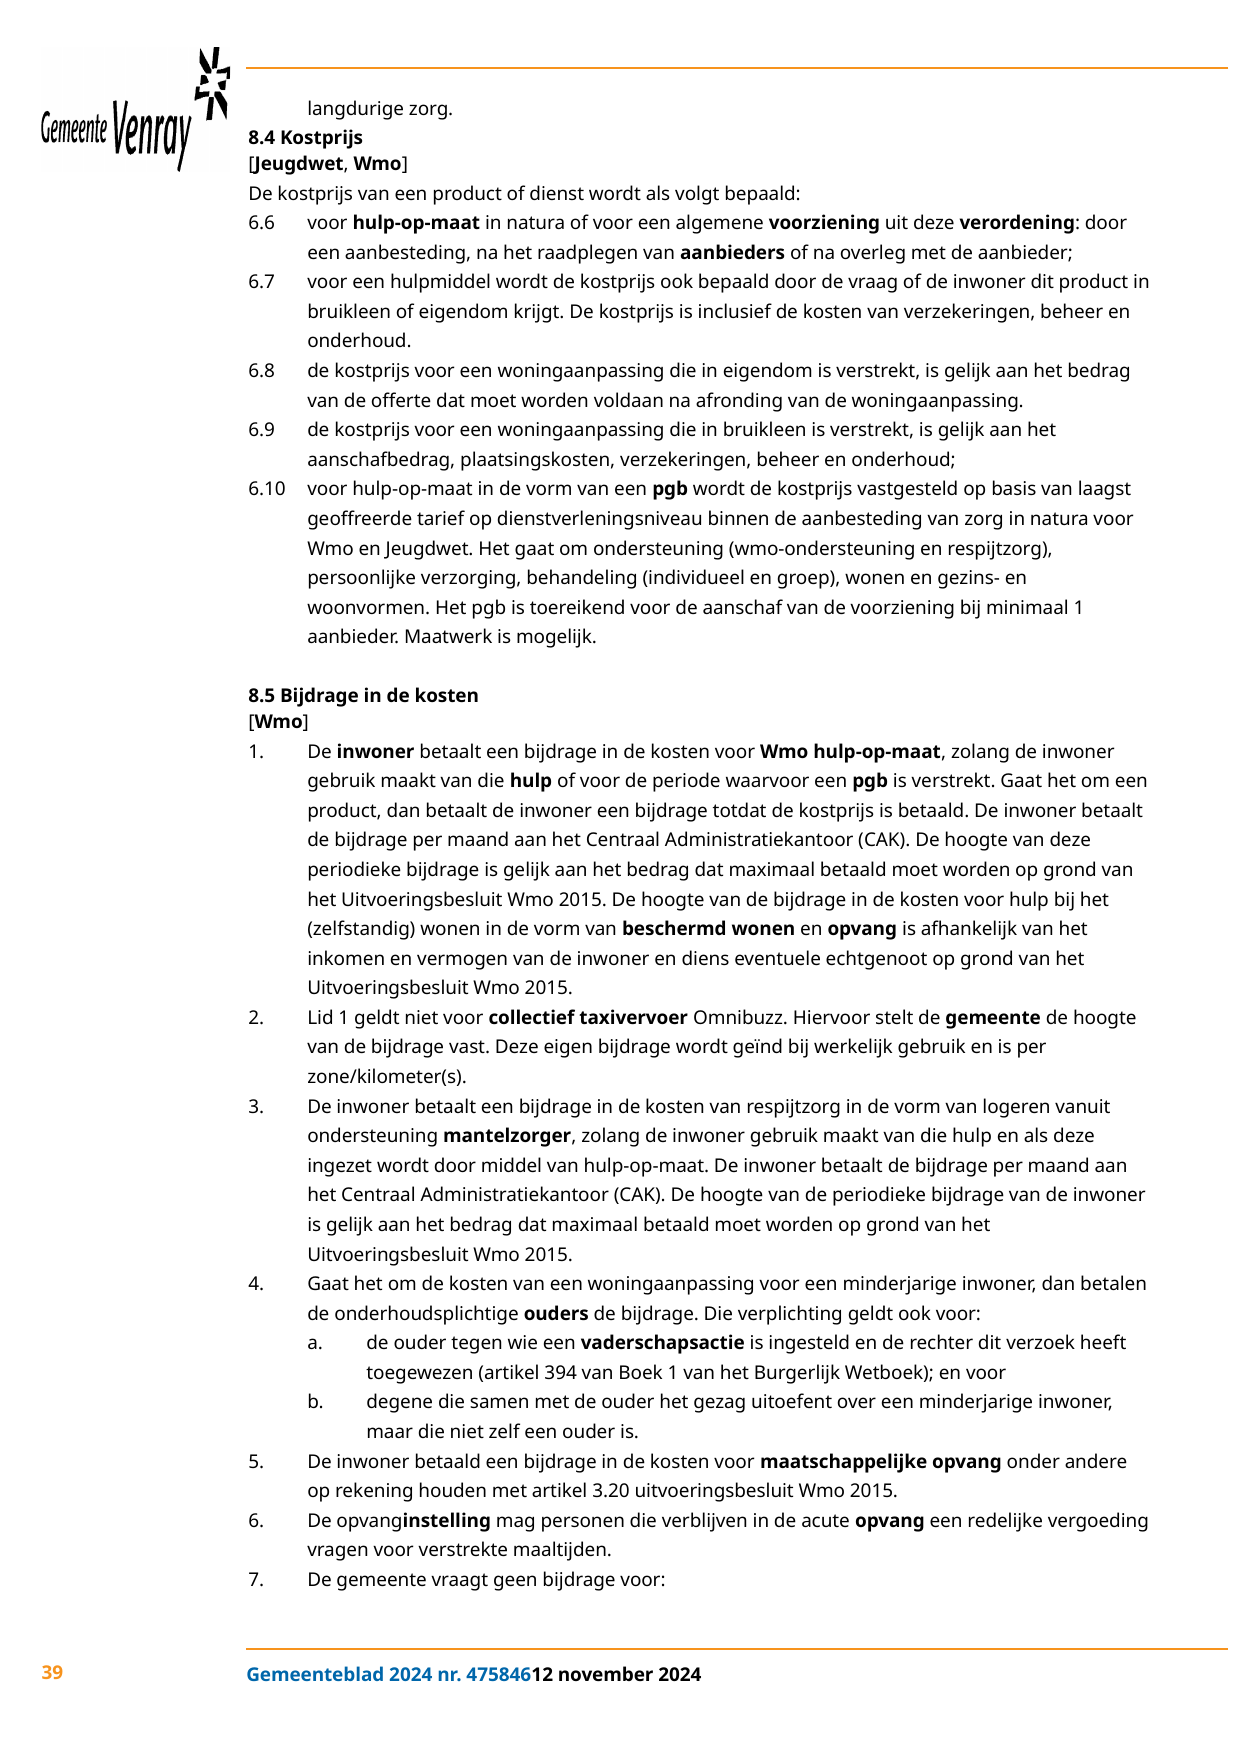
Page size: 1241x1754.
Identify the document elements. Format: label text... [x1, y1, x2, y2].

list de kostprijs voor een woningaanpassing die in eigendom is verstrekt, is gelijk aan het bedrag van de offerte dat moet worden voldaan na afronding van de woningaanpassing. [248, 357, 1152, 412]
list De inwoner betaalt een bijdrage in de kosten voor Wmo hulp-op-maat, zolang de inwoner gebruik maakt van die hulp of voor de periode waarvoor een pgb is verstrekt. Gaat het om een product, dan betaalt de inwoner een bijdrage totdat de kostprijs is betaald. De inwoner betaalt de bijdrage per maand aan het Centraal Administratiekantoor (CAK). De hoogte van deze periodieke bijdrage is gelijk aan het bedrag dat maximaal betaald moet worden op grond van het Uitvoeringsbesluit Wmo 2015. De hoogte van de bijdrage in de kosten voor hulp bij het (zelfstandig) wonen in de vorm van beschermd wonen en opvang is afhankelijk van het inkomen en vermogen van de inwoner en diens eventuele echtgenoot op grond van het Uitvoeringsbesluit Wmo 2015. [248, 738, 1152, 1000]
text De kostprijs van een product of dienst wordt als volgt bepaald: [248, 180, 1152, 205]
list degene die samen met de ouder het gezag uitoefent over een minderjarige inwoner, maar die niet zelf een ouder is. [307, 1389, 1152, 1444]
list de ouder tegen wie een vaderschapsactie is ingesteld en de rechter dit verzoek heeft toegewezen (artikel 394 van Boek 1 van het Burgerlijk Wetboek); en voor [307, 1329, 1152, 1385]
list langdurige zorg. [248, 95, 1152, 121]
list voor een hulpmiddel wordt de kostprijs ook bepaald door de vraag of de inwoner dit product in bruikleen of eigendom krijgt. De kostprijs is inclusief de kosten van verzekeringen, beheer en onderhoud. [248, 268, 1152, 353]
list Gaat het om de kosten van een woningaanpassing voor een minderjarige inwoner, dan betalen de onderhoudsplichtige ouders de bijdrage. Die verplichting geldt ook voor: [248, 1270, 1152, 1326]
list De inwoner betaalt een bijdrage in de kosten van respijtzorg in de vorm van logeren vanuit ondersteuning mantelzorger, zolang de inwoner gebruik maakt van die hulp en als deze ingezet wordt door middel van hulp-op-maat. De inwoner betaalt de bijdrage per maand aan het Centraal Administratiekantoor (CAK). De hoogte van de periodieke bijdrage van de inwoner is gelijk aan het bedrag dat maximaal betaald moet worden op grond van het Uitvoeringsbesluit Wmo 2015. [248, 1093, 1152, 1267]
list voor hulp-op-maat in natura of voor een algemene voorziening uit deze verordening: door een aanbesteding, na het raadplegen van aanbieders of na overleg met de aanbieder; [248, 209, 1152, 264]
picture [41, 47, 231, 172]
list Lid 1 geldt niet voor collectief taxivervoer Omnibuzz. Hiervoor stelt de gemeente de hoogte van de bijdrage vast. Deze eigen bijdrage wordt geïnd bij werkelijk gebruik en is per zone/kilometer(s). [248, 1004, 1152, 1089]
list de kostprijs voor een woningaanpassing die in bruikleen is verstrekt, is gelijk aan het aanschafbedrag, plaatsingskosten, verzekeringen, beheer en onderhoud; [248, 416, 1152, 472]
text 8.4 Kostprijs [248, 124, 1152, 150]
list De opvanginstelling mag personen die verblijven in de acute opvang een redelijke vergoeding vragen voor verstrekte maaltijden. [248, 1507, 1152, 1562]
text [Jeugdwet, Wmo] [248, 150, 1152, 176]
text 8.5 Bijdrage in de kosten [248, 683, 1152, 708]
list De inwoner betaald een bijdrage in de kosten voor maatschappelijke opvang onder andere op rekening houden met artikel 3.20 uitvoeringsbesluit Wmo 2015. [248, 1448, 1152, 1503]
list De gemeente vraagt geen bijdrage voor: [248, 1566, 1152, 1592]
list voor hulp-op-maat in de vorm van een pgb wordt de kostprijs vastgesteld op basis van laagst geoffreerde tarief op dienstverleningsniveau binnen de aanbesteding van zorg in natura voor Wmo en Jeugdwet. Het gaat om ondersteuning (wmo-ondersteuning en respijtzorg), persoonlijke verzorging, behandeling (individueel en groep), wonen en gezins- en woonvormen. Het pgb is toereikend voor de aanschaf van de voorziening bij minimaal 1 aanbieder. Maatwerk is mogelijk. [248, 476, 1152, 649]
text [Wmo] [248, 708, 1152, 734]
